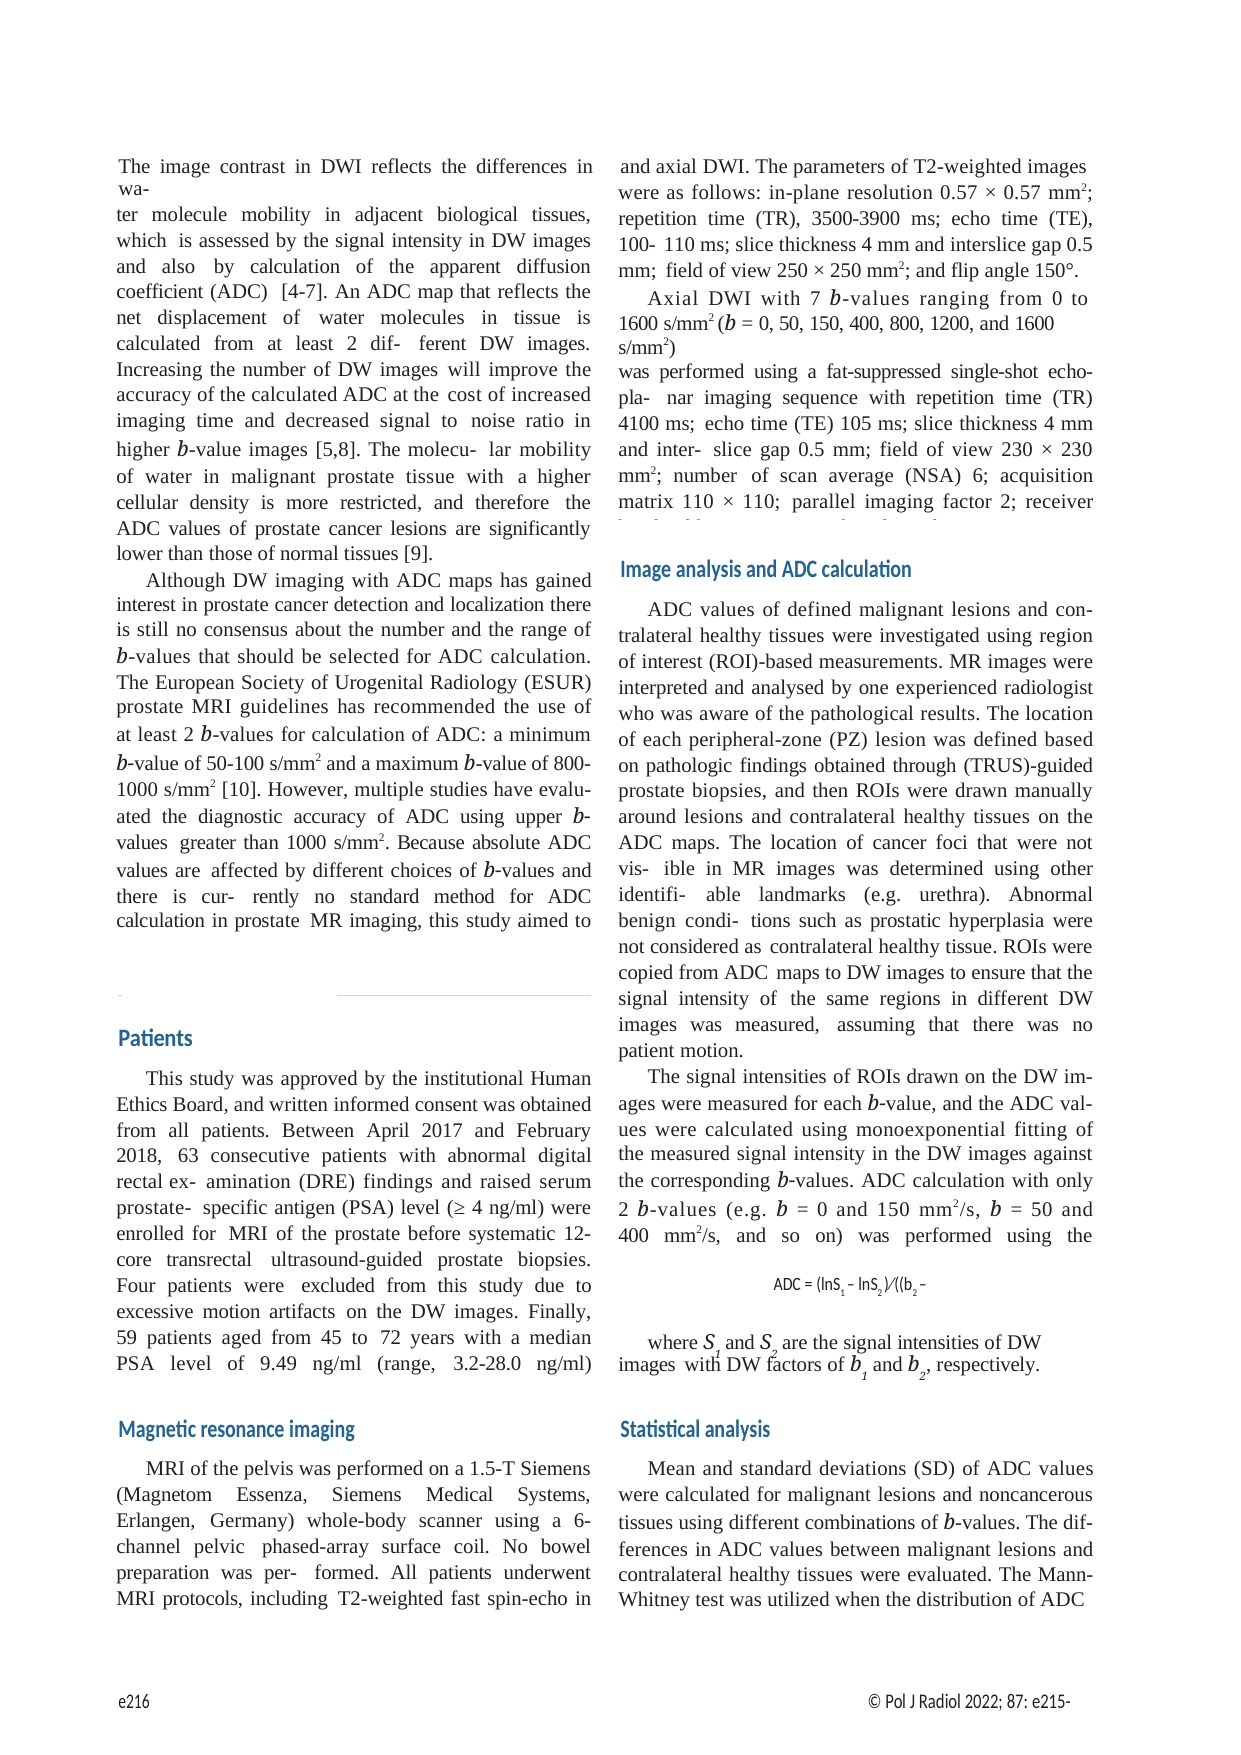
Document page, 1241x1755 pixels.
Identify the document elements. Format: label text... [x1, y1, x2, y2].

text Magnetic resonance imaging [118, 1414, 593, 1443]
text MRI of the pelvis was performed on a 1.5-T Siemens (Magnetom Essenza, Siemens Medical Systems, Erlangen, Germany) whole-body scanner using a 6-channel pelvic phased-array surface coil. No bowel preparation was per- formed. All patients underwent MRI protocols, including T2-weighted fast spin-echo in the axial and sagittal plane [116, 1456, 591, 1614]
text © Pol J Radiol 2022; 87: e215-e219 [867, 1689, 1094, 1714]
text ADC values of defined malignant lesions and con- tralateral healthy tissues were investigated using region of interest (ROI)-based measurements. MR images were interpreted and analysed by one experienced radiologist who was aware of the pathological results. The location of each peripheral-zone (PZ) lesion was defined based on pathologic findings obtained through (TRUS)-guided prostate biopsies, and then ROIs were drawn manually around lesions and contralateral healthy tissues on the ADC maps. The location of cancer foci that were not vis- ible in MR images was determined using other identifi- able landmarks (e.g. urethra). Abnormal benign condi- tions such as prostatic hyperplasia were not considered as contralateral healthy tissue. ROIs were copied from ADC maps to DW images to ensure that the signal intensity of the same regions in different DW images was measured, assuming that there was no patient motion. [618, 597, 1093, 1062]
text Statistical analysis [620, 1414, 1095, 1443]
text The image contrast in DWI reflects the differences in wa- [118, 156, 593, 200]
text were as follows: in-plane resolution 0.57 × 0.57 mm2; repetition time (TR), 3500-3900 ms; echo time (TE), 100- 110 ms; slice thickness 4 mm and interslice gap 0.5 mm; field of view 250 × 250 mm2; and flip angle 150°. [618, 180, 1093, 282]
text Mean and standard deviations (SD) of ADC values were calculated for malignant lesions and noncancerous tissues using different combinations of b-values. The dif- ferences in ADC values between malignant lesions and contralateral healthy tissues were evaluated. The Mann- Whitney test was utilized when the distribution of ADC [618, 1456, 1093, 1611]
text Image analysis and ADC calculation [620, 555, 1095, 583]
text Patients [118, 1024, 593, 1052]
text This study was approved by the institutional Human Ethics Board, and written informed consent was obtained from all patients. Between April 2017 and February 2018, 63 consecutive patients with abnormal digital rectal ex- amination (DRE) findings and raised serum prostate- specific antigen (PSA) level (≥ 4 ng/ml) were enrolled for MRI of the prostate before systematic 12-core transrectal ultrasound-guided prostate biopsies. Four patients were excluded from this study due to excessive motion artifacts on the DW images. Finally, 59 patients aged from 45 to 72 years with a median PSA level of 9.49 ng/ml (range, 3.2-28.0 ng/ml) remained in our study for image analysis. [116, 1066, 591, 1379]
text was performed using a fat-suppressed single-shot echo-pla- nar imaging sequence with repetition time (TR) 4100 ms; echo time (TE) 105 ms; slice thickness 4 mm and inter- slice gap 0.5 mm; field of view 230 × 230 mm2; number of scan average (NSA) 6; acquisition matrix 110 × 110; parallel imaging factor 2; receiver bandwidth 1388 Hz/ voxel; and EPI factor 70. [618, 359, 1093, 520]
text Although DW imaging with ADC maps has gained interest in prostate cancer detection and localization there is still no consensus about the number and the range of b-values that should be selected for ADC calculation. The European Society of Urogenital Radiology (ESUR) prostate MRI guidelines has recommended the use of at least 2 b-values for calculation of ADC: a minimum b-value of 50-100 s/mm2 and a maximum b-value of 800- 1000 s/mm2 [10]. However, multiple studies have evalu- ated the diagnostic accuracy of ADC using upper b-values greater than 1000 s/mm2. Because absolute ADC values are affected by different choices of b-values and there is cur- rently no standard method for ADC calculation in prostate MR imaging, this study aimed to compare the diagnostic performance of ADC values obtained from different pairs of b-values in prostate cancer detection. [116, 567, 591, 937]
text e216 [118, 1689, 152, 1714]
text and axial DWI. The parameters of T2-weighted images [620, 156, 1095, 178]
text The signal intensities of ROIs drawn on the DW im- ages were measured for each b-value, and the ADC val- ues were calculated using monoexponential fitting of the measured signal intensity in the DW images against the corresponding b-values. ADC calculation with only 2 b-values (e.g. b = 0 and 150 mm2/s, b = 50 and 400 mm2/s, and so on) was performed using the following simplified equation: [618, 1064, 1093, 1249]
text ter molecule mobility in adjacent biological tissues, which is assessed by the signal intensity in DW images and also by calculation of the apparent diffusion coefficient (ADC) [4-7]. An ADC map that reflects the net displacement of water molecules in tissue is calculated from at least 2 dif- ferent DW images. Increasing the number of DW images will improve the accuracy of the calculated ADC at the cost of increased imaging time and decreased signal to noise ratio in higher b-value images [5,8]. The molecu- lar mobility of water in malignant prostate tissue with a higher cellular density is more restricted, and therefore the ADC values of prostate cancer lesions are significantly lower than those of normal tissues [9]. [116, 202, 591, 565]
text Material and methods [124, 995, 337, 1002]
text where S1 and S2 are the signal intensities of DW images with DW factors of b1 and b2, respectively. [618, 1328, 1093, 1383]
text Axial DWI with 7 b-values ranging from 0 to 1600 s/mm2 (b = 0, 50, 150, 400, 800, 1200, and 1600 s/mm2) [618, 284, 1093, 359]
text ADC = (lnS1 – lnS2 )⁄((b2 – b1) [773, 1269, 941, 1297]
